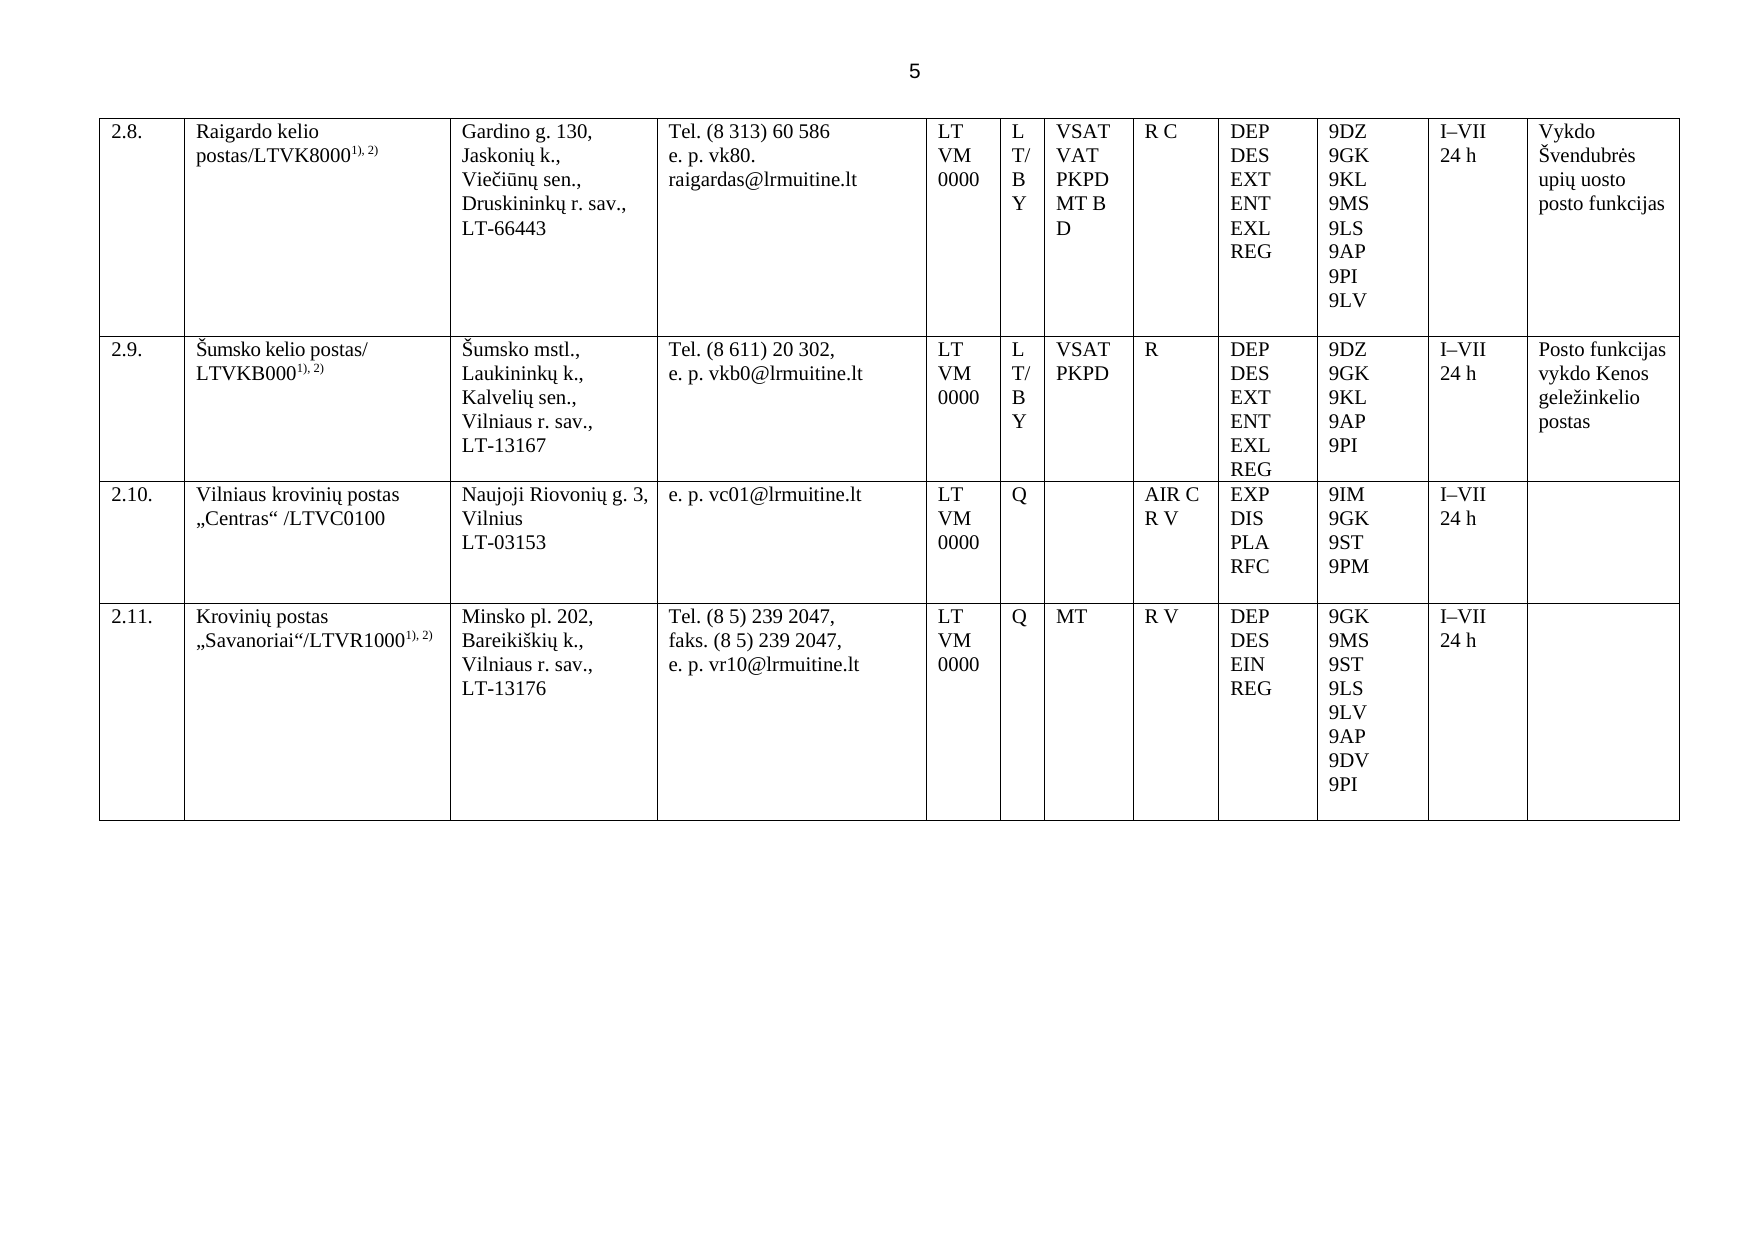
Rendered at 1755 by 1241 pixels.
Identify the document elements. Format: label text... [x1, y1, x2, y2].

table_cell I–VII 24 h [1429, 604, 1527, 820]
table_cell Krovinių postas „Savanoriai“/LTVR10001), 2) [185, 604, 450, 820]
table_cell EXP DIS PLA RFC [1219, 482, 1317, 602]
table_cell 9IM 9GK 9ST 9PM [1318, 482, 1428, 602]
table_cell e. p. vc01@lrmuitine.lt [658, 482, 926, 602]
table_cell LT/BY [1001, 337, 1044, 481]
table_cell Q [1001, 604, 1044, 820]
table_cell Tel. (8 5) 239 2047, faks. (8 5) 239 2047, e. p. vr10@lrmuitine.lt [658, 604, 926, 820]
table_cell 9DZ 9GK 9KL 9AP 9PI [1318, 337, 1428, 481]
table_cell Tel. (8 611) 20 302, e. p. vkb0@lrmuitine.lt [658, 337, 926, 481]
table_cell Naujoji Riovonių g. 3, Vilnius LT-03153 [451, 482, 657, 602]
table_cell MT [1045, 604, 1133, 820]
table_cell VSAT PKPD [1045, 337, 1133, 481]
table_cell 9DZ 9GK 9KL 9MS 9LS 9AP 9PI 9LV [1318, 119, 1428, 336]
table_cell Šumsko mstl., Laukininkų k., Kalvelių sen., Vilniaus r. sav., LT-13167 [451, 337, 657, 481]
table_cell R V [1134, 604, 1218, 820]
table_cell 2.10. [100, 482, 184, 602]
table_cell 9GK 9MS 9ST 9LS 9LV 9AP 9DV 9PI [1318, 604, 1428, 820]
table_cell LT VM 0000 [927, 604, 1000, 820]
table_cell Vykdo Švendubrės upių uosto posto funkcijas [1528, 119, 1679, 336]
table_cell Posto funkcijas vykdo Kenos geležinkelio postas [1528, 337, 1679, 481]
table_cell AIR C R V [1134, 482, 1218, 602]
table_cell I–VII 24 h [1429, 337, 1527, 481]
table_cell 2.8. [100, 119, 184, 336]
table_cell R [1134, 337, 1218, 481]
table_cell [1528, 482, 1679, 602]
table_cell DEP DES EIN REG [1219, 604, 1317, 820]
table_cell Raigardo kelio postas/LTVK80001), 2) [185, 119, 450, 336]
table_cell DEP DES EXT ENT EXL REG [1219, 119, 1317, 336]
table_cell I–VII 24 h [1429, 119, 1527, 336]
table_cell LT/BY [1001, 119, 1044, 336]
table_cell I–VII 24 h [1429, 482, 1527, 602]
table_cell [1528, 604, 1679, 820]
table_cell Q [1001, 482, 1044, 602]
table_cell VSAT VAT PKPD MT B D [1045, 119, 1133, 336]
table_cell [1045, 482, 1133, 602]
table_cell Vilniaus krovinių postas „Centras“ /LTVC0100 [185, 482, 450, 602]
table_cell Gardino g. 130, Jaskonių k., Viečiūnų sen., Druskininkų r. sav., LT-66443 [451, 119, 657, 336]
table_cell DEP DES EXT ENT EXL REG [1219, 337, 1317, 481]
table_cell LT VM 0000 [927, 119, 1000, 336]
table_cell Šumsko kelio postas/ LTVKB0001), 2) [185, 337, 450, 481]
table_cell LT VM 0000 [927, 482, 1000, 602]
table_cell R C [1134, 119, 1218, 336]
table_cell 2.9. [100, 337, 184, 481]
table_cell Minsko pl. 202, Bareikiškių k., Vilniaus r. sav., LT-13176 [451, 604, 657, 820]
table_cell Tel. (8 313) 60 586 e. p. vk80. raigardas@lrmuitine.lt [658, 119, 926, 336]
table_cell 2.11. [100, 604, 184, 820]
table_cell LT VM 0000 [927, 337, 1000, 481]
